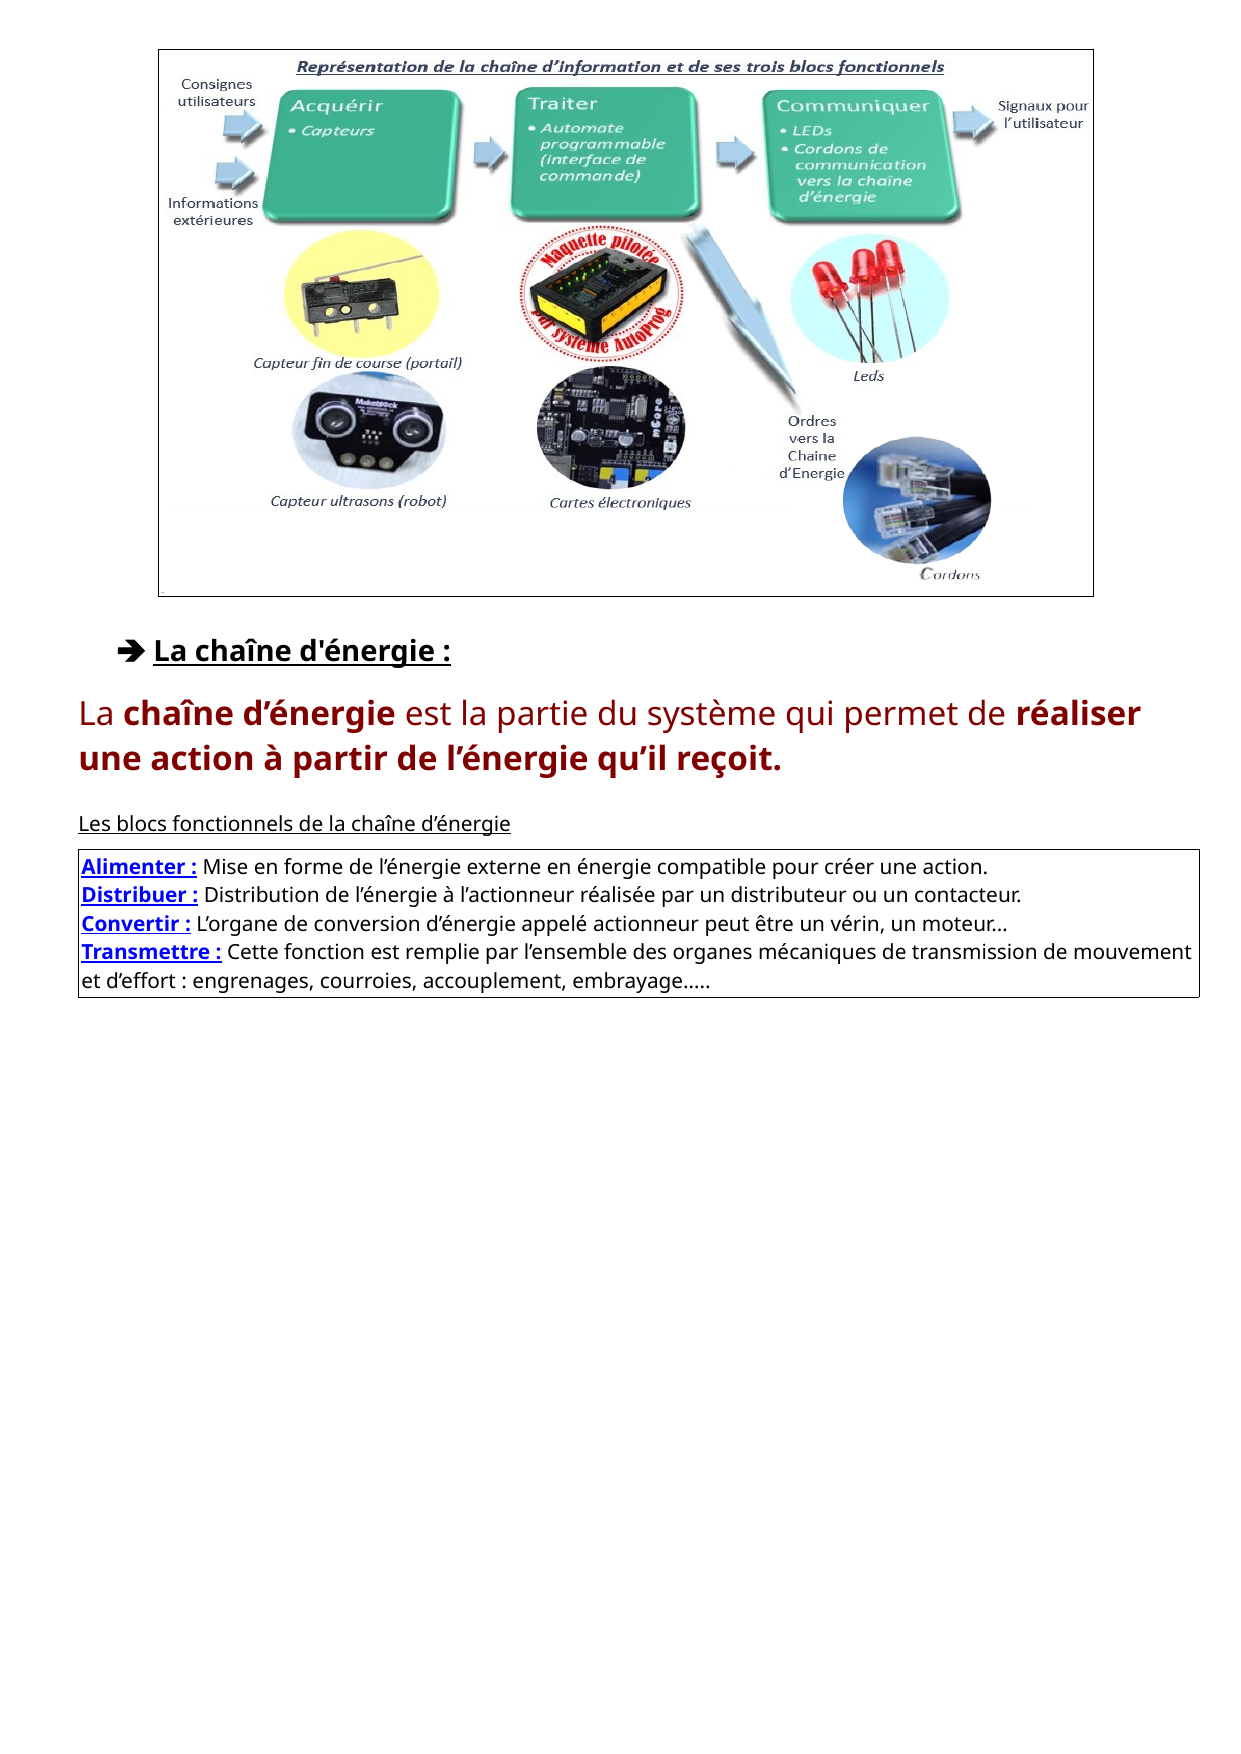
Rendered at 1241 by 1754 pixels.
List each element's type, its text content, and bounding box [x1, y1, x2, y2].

text Transmettre : Cette fonction est remplie par l’ensemble des organes mécaniques de transmission de mouvement et d’effort : engrenages, courroies, accouplement, embrayage….. [79, 934, 1199, 997]
picture [161, 51, 1091, 593]
text Distribuer : Distribution de l’énergie à l’actionneur réalisée par un distributeur ou un contacteur. [79, 877, 1199, 906]
text Alimenter : Mise en forme de l’énergie externe en énergie compatible pour créer une action. [79, 850, 1199, 877]
list La chaîne d'énergie : [116, 630, 1199, 670]
text La chaîne d’énergie est la partie du système qui permet de réaliser une action à partir de l’énergie qu’il reçoit. [78, 689, 1199, 780]
text Convertir : L’organe de conversion d’énergie appelé actionneur peut être un vérin, un moteur… [79, 906, 1199, 934]
text Les blocs fonctionnels de la chaîne d’énergie [78, 809, 1199, 837]
